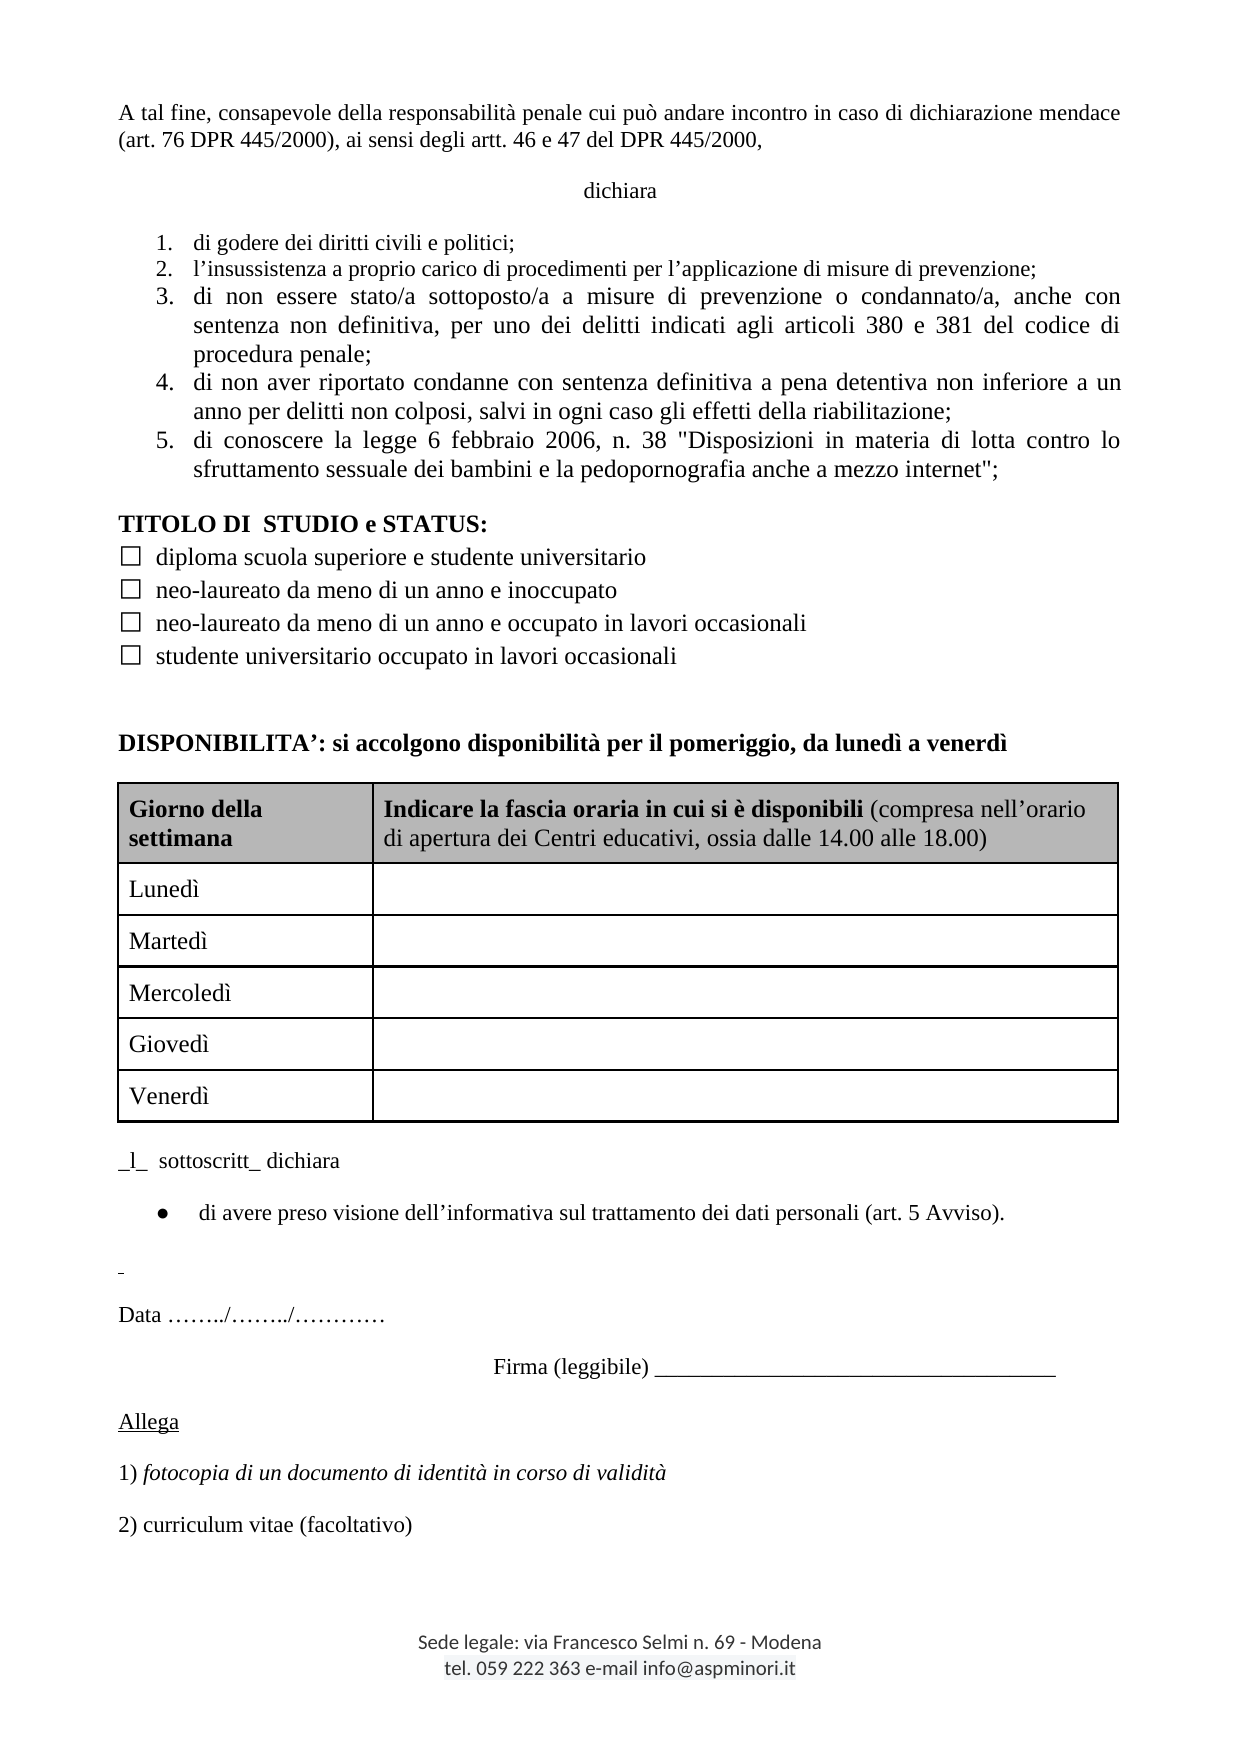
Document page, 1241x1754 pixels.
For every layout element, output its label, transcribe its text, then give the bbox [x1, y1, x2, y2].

table_header Giorno della settimana [119, 784, 372, 862]
table_cell Mercoledì [119, 968, 372, 1017]
list di non essere stato/a sottoposto/a a misure di prevenzione o condannato/a, anche con sentenza non definitiva, per uno dei delitti indicati agli articoli 380 e 381 del codice di procedura penale; [156, 281, 1122, 367]
list di non aver riportato condanne con sentenza definitiva a pena detentiva non inferiore a un anno per delitti non colposi, salvi in ogni caso gli effetti della riabilitazione; [156, 367, 1122, 425]
text DISPONIBILITA’: si accolgono disponibilità per il pomeriggio, da lunedì a venerdì [118, 695, 1122, 757]
list l’insussistenza a proprio carico di procedimenti per l’applicazione di misure di prevenzione; [156, 255, 1122, 281]
table_cell [374, 864, 1117, 914]
text A tal fine, consapevole della responsabilità penale cui può andare incontro in caso di dichiarazione mendace (art. 76 DPR 445/2000), ai sensi degli artt. 46 e 47 del DPR 445/2000, [118, 99, 1122, 152]
table_header Indicare la fascia oraria in cui si è disponibili (compresa nell’orario di apertura dei Centri educativi, ossia dalle 14.00 alle 18.00) [374, 784, 1117, 862]
table_cell [374, 968, 1117, 1017]
list di godere dei diritti civili e politici; [156, 228, 1122, 255]
text TITOLO DI STUDIO e STATUS: ⬜ diploma scuola superiore e studente universitario ⬜ neo-laureato da meno di un anno e inoccupato ⬜ neo-laureato da meno di un anno e occupato in lavori occasionali ⬜ studente universitario occupato in lavori occasionali [118, 509, 1122, 670]
table_cell [374, 1071, 1117, 1120]
table_cell [374, 1019, 1117, 1069]
text _l_ sottoscritt_ dichiara [118, 1147, 1122, 1174]
table_cell Venerdì [119, 1071, 372, 1120]
list di conoscere la legge 6 febbraio 2006, n. 38 "Disposizioni in materia di lotta contro lo sfruttamento sessuale dei bambini e la pedopornografia anche a mezzo internet"; [156, 425, 1122, 482]
list di avere preso visione dell’informativa sul trattamento dei dati personali (art. 5 Avviso). [156, 1199, 1122, 1225]
text Firma (leggibile) ___________________________________ [118, 1353, 1122, 1379]
text 2) curriculum vitae (facoltativo) [118, 1511, 1122, 1537]
text dichiara [118, 177, 1122, 203]
table_cell Giovedì [119, 1019, 372, 1069]
table_cell Martedì [119, 916, 372, 965]
text 1) fotocopia di un documento di identità in corso di validità [118, 1459, 1122, 1486]
table_cell [374, 916, 1117, 965]
text Allega [118, 1408, 1122, 1434]
table_cell Lunedì [119, 864, 372, 914]
text Data ……../……../………… [118, 1302, 1122, 1328]
